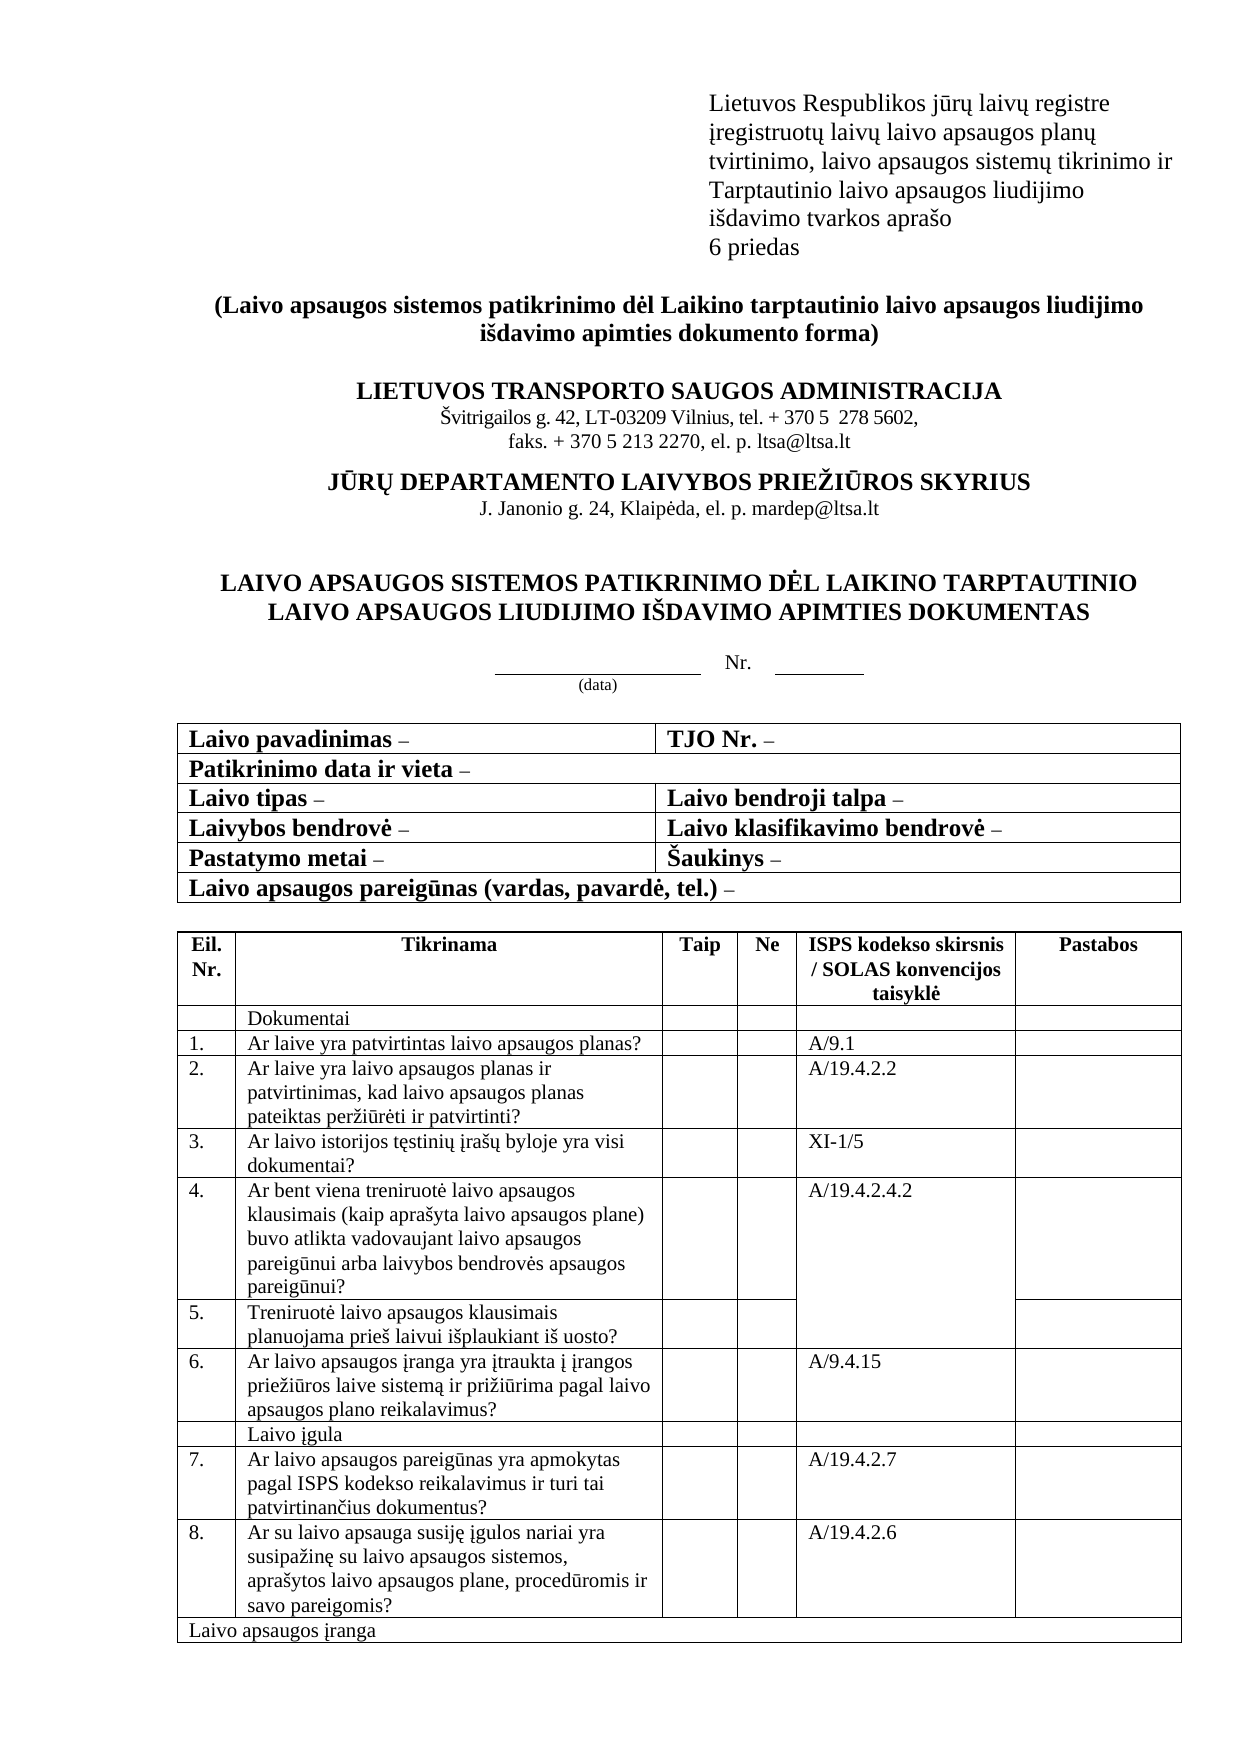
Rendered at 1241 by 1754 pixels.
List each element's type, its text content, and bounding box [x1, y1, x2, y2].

table_cell Laivo bendroji talpa – [656, 784, 1180, 812]
table_cell [663, 1520, 737, 1617]
table_cell Ar su laivo apsauga susiję įgulos nariai yra susipažinę su laivo apsaugos sistemos, aprašytos laivo apsaugos plane, procedūromis ir savo pareigomis? [236, 1520, 662, 1617]
table_header ISPS kodekso skirsnis / SOLAS konvencijos taisyklė [797, 933, 1015, 1004]
table_header [775, 650, 864, 674]
text 6 priedas [709, 232, 1181, 261]
text Lietuvos Respublikos jūrų laivų registre [709, 88, 1181, 117]
table_header Pastabos [1016, 933, 1181, 1004]
table_header [495, 650, 701, 674]
table_cell [1016, 1056, 1181, 1128]
table_cell 1. [178, 1031, 235, 1055]
table_cell Ar laivo apsaugos įranga yra įtraukta į įrangos priežiūros laive sistemą ir prižiūrima pagal laivo apsaugos plano reikalavimus? [236, 1349, 662, 1421]
table_cell [738, 1349, 796, 1421]
table_header TJO Nr. – [656, 724, 1180, 753]
table_cell Laivo apsaugos įranga [178, 1618, 1181, 1642]
table_cell [663, 1178, 737, 1298]
table_header Ne [738, 933, 796, 1004]
table_cell Dokumentai [236, 1006, 662, 1030]
table_cell Ar laive yra patvirtintas laivo apsaugos planas? [236, 1031, 662, 1055]
table_cell [1016, 1129, 1181, 1177]
table_cell [178, 1006, 235, 1030]
table_cell Laivybos bendrovė – [178, 813, 655, 842]
table_cell [797, 1006, 1015, 1030]
table_cell [1016, 1520, 1181, 1617]
text J. Janonio g. 24, Klaipėda, el. p. mardep@ltsa.lt [177, 496, 1181, 520]
table_cell 6. [178, 1349, 235, 1421]
table_cell Patikrinimo data ir vieta – [178, 754, 1180, 782]
table_cell Ar laivo apsaugos pareigūnas yra apmokytas pagal ISPS kodekso reikalavimus ir turi tai patvirtinančius dokumentus? [236, 1447, 662, 1519]
table_cell 2. [178, 1056, 235, 1128]
table_cell Laivo klasifikavimo bendrovė – [656, 813, 1180, 842]
table_cell [1016, 1178, 1181, 1298]
table_cell [1016, 1031, 1181, 1055]
table_cell A/19.4.2.2 [797, 1056, 1015, 1128]
text įregistruotų laivų laivo apsaugos planų [709, 117, 1181, 146]
table_cell [738, 1300, 796, 1348]
table_cell [663, 1300, 737, 1348]
table_header Eil. Nr. [178, 933, 235, 1004]
text faks. + 370 5 213 2270, el. p. ltsa@ltsa.lt [177, 429, 1181, 453]
table_cell [1016, 1300, 1181, 1348]
text JŪRŲ DEPARTAMENTO LAIVYBOS PRIEŽIŪROS SKYRIUS [177, 467, 1181, 496]
table_cell 8. [178, 1520, 235, 1617]
table_cell [663, 1422, 737, 1446]
text Tarptautinio laivo apsaugos liudijimo [709, 175, 1181, 203]
table_header Tikrinama [236, 933, 662, 1004]
table_cell [1016, 1422, 1181, 1446]
table_cell [738, 1056, 796, 1128]
text LIETUVOS TRANSPORTO SAUGOS ADMINISTRACIJA [177, 376, 1181, 405]
table_cell [178, 1422, 235, 1446]
table_cell [738, 1178, 796, 1298]
table_cell [663, 1056, 737, 1128]
table_cell Laivo įgula [236, 1422, 662, 1446]
table_cell [663, 1006, 737, 1030]
table_cell [738, 1129, 796, 1177]
table_cell A/9.4.15 [797, 1349, 1015, 1421]
table_cell [1016, 1447, 1181, 1519]
table_cell [738, 1422, 796, 1446]
text (Laivo apsaugos sistemos patikrinimo dėl Laikino tarptautinio laivo apsaugos liudijimo išdavimo apimties dokumento forma) [177, 290, 1181, 347]
table_cell Laivo apsaugos pareigūnas (vardas, pavardė, tel.) – [178, 873, 1180, 902]
table_cell [1016, 1006, 1181, 1030]
table_cell 5. [178, 1300, 235, 1348]
table_cell Laivo tipas – [178, 784, 655, 812]
table_cell Ar laive yra laivo apsaugos planas ir patvirtinimas, kad laivo apsaugos planas pateiktas peržiūrėti ir patvirtinti? [236, 1056, 662, 1128]
text išdavimo tvarkos aprašo [709, 203, 1181, 232]
table_cell [663, 1349, 737, 1421]
table_cell A/9.1 [797, 1031, 1015, 1055]
table_cell Ar laivo istorijos tęstinių įrašų byloje yra visi dokumentai? [236, 1129, 662, 1177]
table_cell Ar bent viena treniruotė laivo apsaugos klausimais (kaip aprašyta laivo apsaugos plane) buvo atlikta vadovaujant laivo apsaugos pareigūnui arba laivybos bendrovės apsaugos pareigūnui? [236, 1178, 662, 1298]
table_cell [797, 1422, 1015, 1446]
table_cell [738, 1447, 796, 1519]
table_cell A/19.4.2.4.2 [797, 1178, 1015, 1348]
table_header Laivo pavadinimas – [178, 724, 655, 753]
table_cell [663, 1129, 737, 1177]
table_cell XI-1/5 [797, 1129, 1015, 1177]
table_cell [738, 1520, 796, 1617]
table_cell [701, 674, 775, 694]
table_header Taip [663, 933, 737, 1004]
table_cell 3. [178, 1129, 235, 1177]
text Švitrigailos g. 42, LT-03209 Vilnius, tel. + 370 5 278 5602, [177, 405, 1181, 429]
table_header Nr. [701, 650, 775, 674]
table_cell 4. [178, 1178, 235, 1298]
table_cell Šaukinys – [656, 843, 1180, 872]
table_cell [738, 1006, 796, 1030]
table_cell [1016, 1349, 1181, 1421]
table_cell Treniruotė laivo apsaugos klausimais planuojama prieš laivui išplaukiant iš uosto? [236, 1300, 662, 1348]
table_cell Pastatymo metai – [178, 843, 655, 872]
table_cell [663, 1031, 737, 1055]
table_cell A/19.4.2.7 [797, 1447, 1015, 1519]
text tvirtinimo, laivo apsaugos sistemų tikrinimo ir [709, 146, 1181, 175]
table_cell 7. [178, 1447, 235, 1519]
table_cell [775, 675, 864, 694]
table_cell (data) [495, 675, 701, 694]
table_cell A/19.4.2.6 [797, 1520, 1015, 1617]
text LAIVO APSAUGOS SISTEMOS PATIKRINIMO DĖL LAIKINO TARPTAUTINIO LAIVO APSAUGOS LIUDIJIMO IŠDAVIMO APIMTIES DOKUMENTAS [177, 568, 1181, 626]
table_cell [663, 1447, 737, 1519]
table_cell [738, 1031, 796, 1055]
